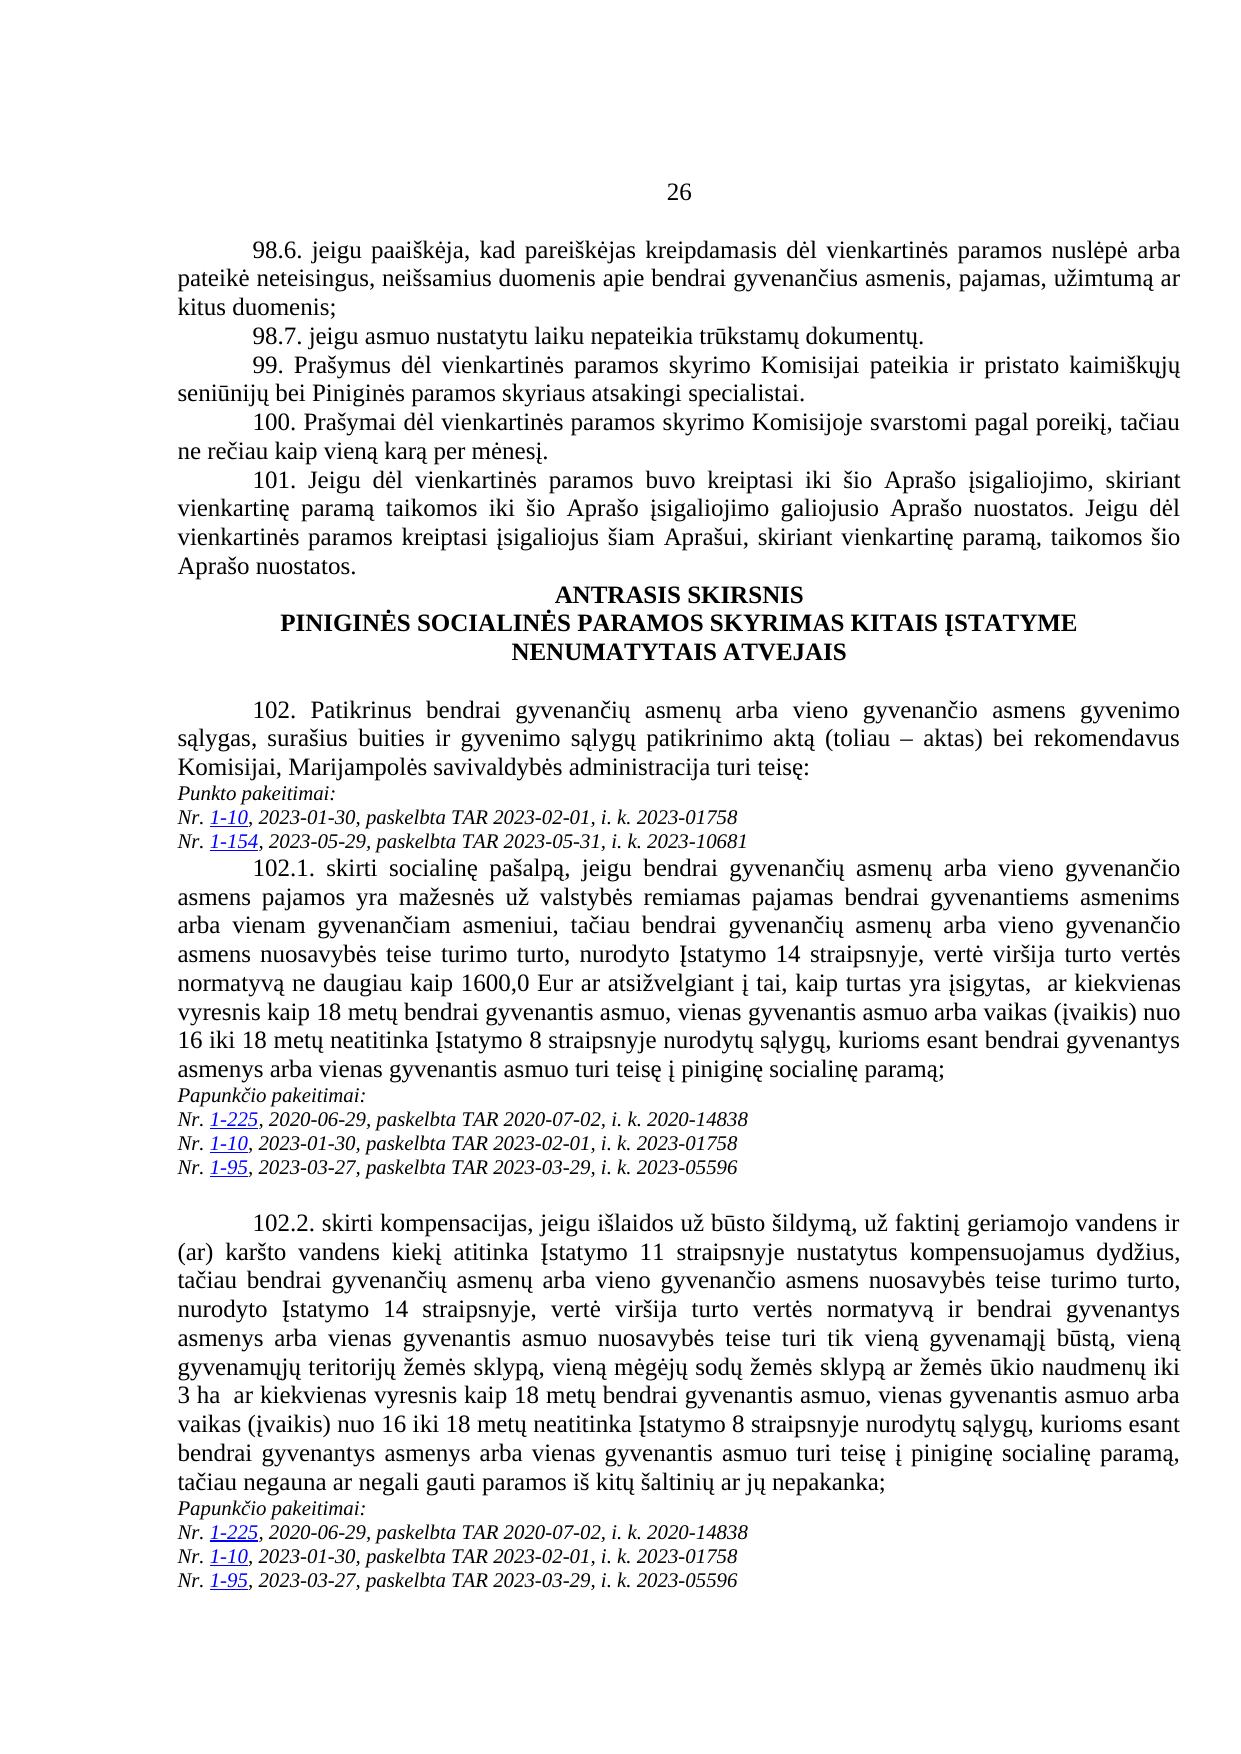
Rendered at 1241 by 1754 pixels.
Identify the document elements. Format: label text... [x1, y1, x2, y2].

text 100. Prašymai dėl vienkartinės paramos skyrimo Komisijoje svarstomi pagal poreikį, tačiau ne rečiau kaip vieną karą per mėnesį. [177, 407, 1181, 465]
text 102.1. skirti socialinę pašalpą, jeigu bendrai gyvenančių asmenų arba vieno gyvenančio asmens pajamos yra mažesnės už valstybės remiamas pajamas bendrai gyvenantiems asmenims arba vienam gyvenančiam asmeniui, tačiau bendrai gyvenančių asmenų arba vieno gyvenančio asmens nuosavybės teise turimo turto, nurodyto Įstatymo 14 straipsnyje, vertė viršija turto vertės normatyvą ne daugiau kaip 1600,0 Eur ar atsižvelgiant į tai, kaip turtas yra įsigytas, ar kiekvienas vyresnis kaip 18 metų bendrai gyvenantis asmuo, vienas gyvenantis asmuo arba vaikas (įvaikis) nuo 16 iki 18 metų neatitinka Įstatymo 8 straipsnyje nurodytų sąlygų, kurioms esant bendrai gyvenantys asmenys arba vienas gyvenantis asmuo turi teisę į piniginę socialinę paramą; [177, 853, 1181, 1083]
text 101. Jeigu dėl vienkartinės paramos buvo kreiptasi iki šio Aprašo įsigaliojimo, skiriant vienkartinę paramą taikomos iki šio Aprašo įsigaliojimo galiojusio Aprašo nuostatos. Jeigu dėl vienkartinės paramos kreiptasi įsigaliojus šiam Aprašui, skiriant vienkartinę paramą, taikomos šio Aprašo nuostatos. [177, 465, 1181, 580]
text Punkto pakeitimai: [177, 781, 1181, 805]
text Nr. 1-95, 2023-03-27, paskelbta TAR 2023-03-29, i. k. 2023-05596 [177, 1155, 1181, 1179]
text Papunkčio pakeitimai: [177, 1083, 1181, 1107]
text Nr. 1-154, 2023-05-29, paskelbta TAR 2023-05-31, i. k. 2023-10681 [177, 829, 1181, 853]
text 99. Prašymus dėl vienkartinės paramos skyrimo Komisijai pateikia ir pristato kaimiškųjų seniūnijų bei Piniginės paramos skyriaus atsakingi specialistai. [177, 350, 1181, 407]
text PINIGINĖS SOCIALINĖS PARAMOS SKYRIMAS KITAIS ĮSTATYME NENUMATYTAIS ATVEJAIS [177, 608, 1181, 666]
text 98.6. jeigu paaiškėja, kad pareiškėjas kreipdamasis dėl vienkartinės paramos nuslėpė arba pateikė neteisingus, neišsamius duomenis apie bendrai gyvenančius asmenis, pajamas, užimtumą ar kitus duomenis; [177, 235, 1181, 321]
text Nr. 1-10, 2023-01-30, paskelbta TAR 2023-02-01, i. k. 2023-01758 [177, 1131, 1181, 1155]
text Nr. 1-95, 2023-03-27, paskelbta TAR 2023-03-29, i. k. 2023-05596 [177, 1568, 1181, 1592]
text Nr. 1-225, 2020-06-29, paskelbta TAR 2020-07-02, i. k. 2020-14838 [177, 1107, 1181, 1131]
text Nr. 1-10, 2023-01-30, paskelbta TAR 2023-02-01, i. k. 2023-01758 [177, 805, 1181, 829]
text Nr. 1-10, 2023-01-30, paskelbta TAR 2023-02-01, i. k. 2023-01758 [177, 1544, 1181, 1568]
text 98.7. jeigu asmuo nustatytu laiku nepateikia trūkstamų dokumentų. [177, 321, 1181, 350]
text 102. Patikrinus bendrai gyvenančių asmenų arba vieno gyvenančio asmens gyvenimo sąlygas, surašius buities ir gyvenimo sąlygų patikrinimo aktą (toliau – aktas) bei rekomendavus Komisijai, Marijampolės savivaldybės administracija turi teisę: [177, 695, 1181, 781]
text Papunkčio pakeitimai: [177, 1496, 1181, 1520]
text Nr. 1-225, 2020-06-29, paskelbta TAR 2020-07-02, i. k. 2020-14838 [177, 1520, 1181, 1544]
text 102.2. skirti kompensacijas, jeigu išlaidos už būsto šildymą, už faktinį geriamojo vandens ir (ar) karšto vandens kiekį atitinka Įstatymo 11 straipsnyje nustatytus kompensuojamus dydžius, tačiau bendrai gyvenančių asmenų arba vieno gyvenančio asmens nuosavybės teise turimo turto, nurodyto Įstatymo 14 straipsnyje, vertė viršija turto vertės normatyvą ir bendrai gyvenantys asmenys arba vienas gyvenantis asmuo nuosavybės teise turi tik vieną gyvenamąjį būstą, vieną gyvenamųjų teritorijų žemės sklypą, vieną mėgėjų sodų žemės sklypą ar žemės ūkio naudmenų iki 3 ha ar kiekvienas vyresnis kaip 18 metų bendrai gyvenantis asmuo, vienas gyvenantis asmuo arba vaikas (įvaikis) nuo 16 iki 18 metų neatitinka Įstatymo 8 straipsnyje nurodytų sąlygų, kurioms esant bendrai gyvenantys asmenys arba vienas gyvenantis asmuo turi teisę į piniginę socialinę paramą, tačiau negauna ar negali gauti paramos iš kitų šaltinių ar jų nepakanka; [177, 1208, 1181, 1496]
text ANTRASIS SKIRSNIS [177, 580, 1181, 608]
